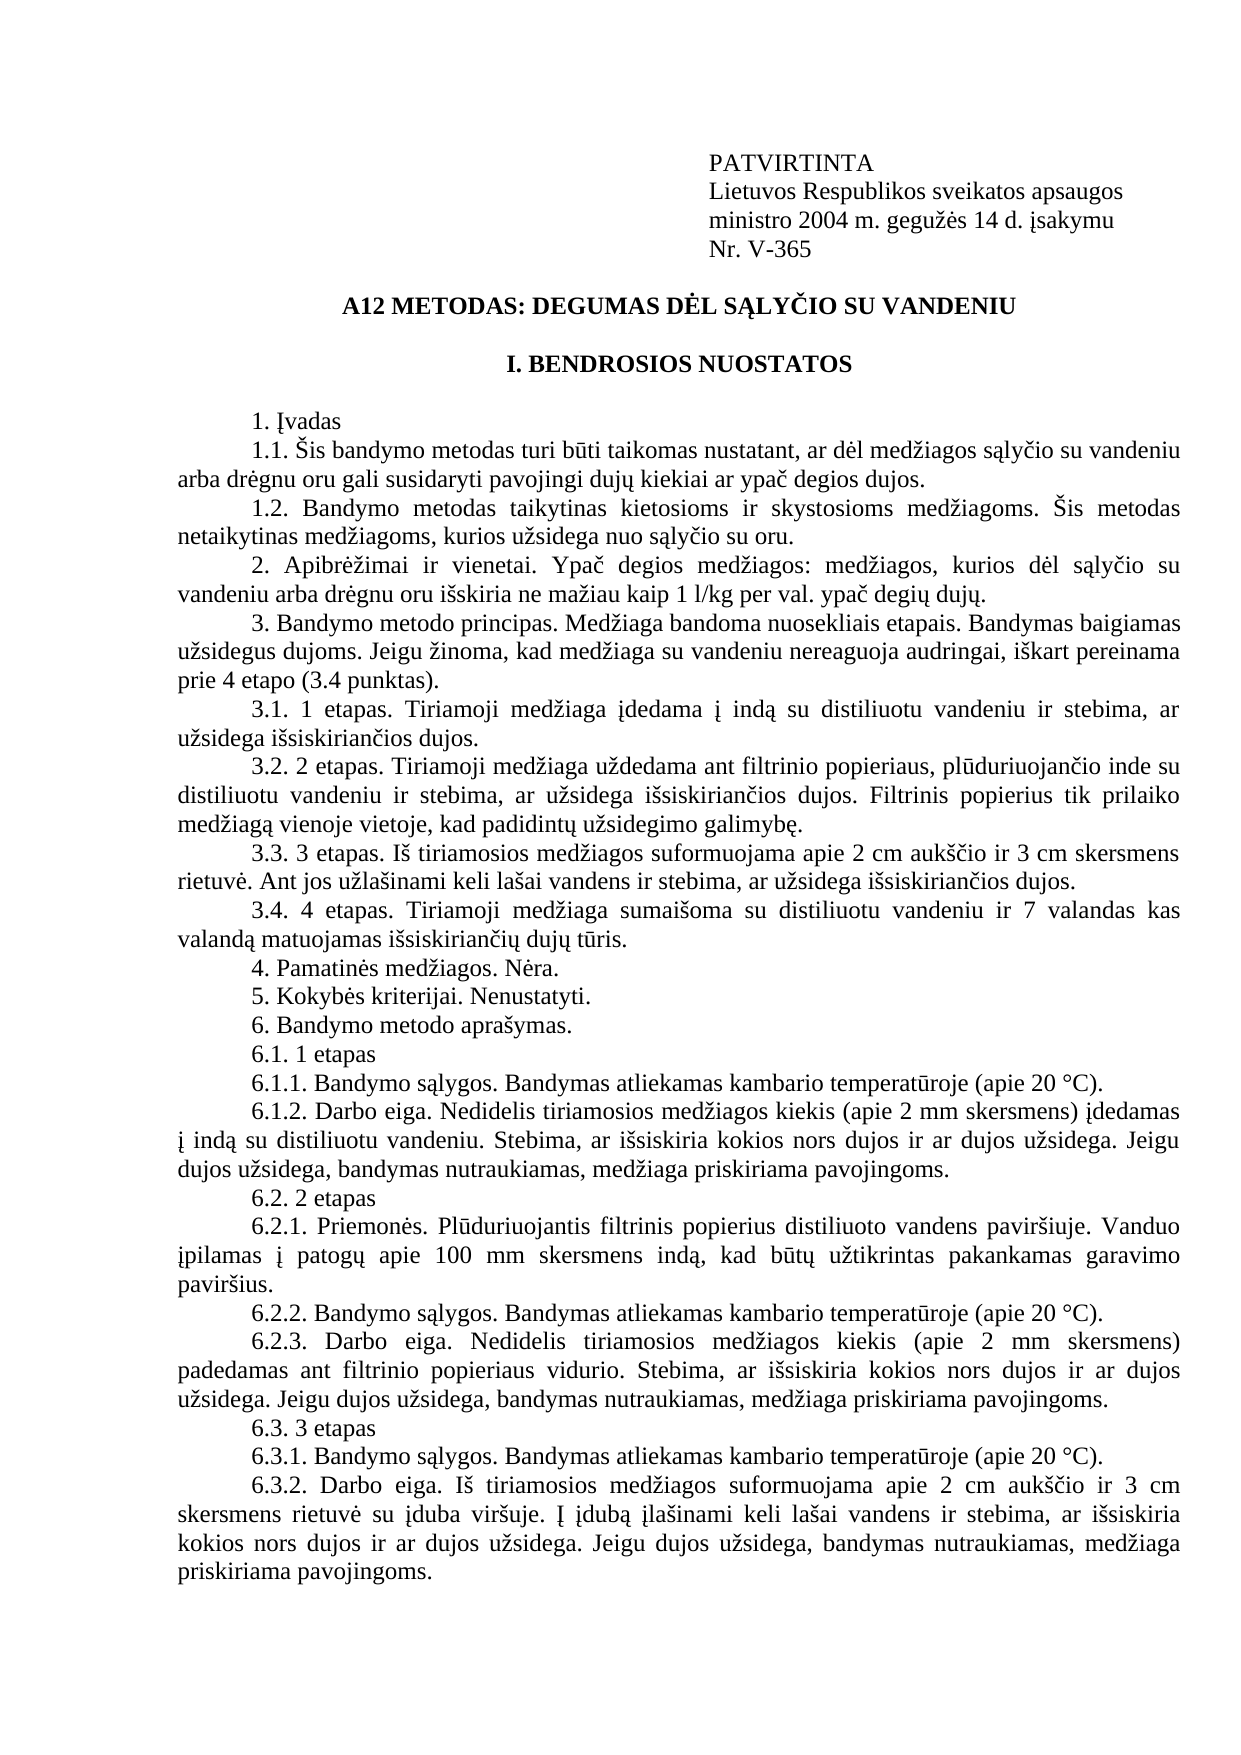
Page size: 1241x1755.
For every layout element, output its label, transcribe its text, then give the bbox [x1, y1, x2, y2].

text 1.2. Bandymo metodas taikytinas kietosioms ir skystosioms medžiagoms. Šis metodas netaikytinas medžiagoms, kurios užsidega nuo sąlyčio su oru. [177, 493, 1181, 550]
text 6.3.1. Bandymo sąlygos. Bandymas atliekamas kambario temperatūroje (apie 20 °C). [177, 1441, 1181, 1470]
text 6.2.3. Darbo eiga. Nedidelis tiriamosios medžiagos kiekis (apie 2 mm skersmens) padedamas ant filtrinio popieriaus vidurio. Stebima, ar išsiskiria kokios nors dujos ir ar dujos užsidega. Jeigu dujos užsidega, bandymas nutraukiamas, medžiaga priskiriama pavojingoms. [177, 1326, 1181, 1413]
text 3. Bandymo metodo principas. Medžiaga bandoma nuosekliais etapais. Bandymas baigiamas užsidegus dujoms. Jeigu žinoma, kad medžiaga su vandeniu nereaguoja audringai, iškart pereinama prie 4 etapo (3.4 punktas). [177, 608, 1181, 694]
text 6.2.1. Priemonės. Plūduriuojantis filtrinis popierius distiliuoto vandens paviršiuje. Vanduo įpilamas į patogų apie 100 mm skersmens indą, kad būtų užtikrintas pakankamas garavimo paviršius. [177, 1211, 1181, 1298]
text ministro 2004 m. gegužės 14 d. įsakymu [177, 205, 1181, 234]
text 3.1. 1 etapas. Tiriamoji medžiaga įdedama į indą su distiliuotu vandeniu ir stebima, ar užsidega išsiskiriančios dujos. [177, 694, 1181, 751]
text A12 Metodas: Degumas dėl sąlyčio su vandeniu [177, 291, 1181, 320]
text PATVIRTINTA [177, 148, 1181, 176]
text 6.2. 2 etapas [177, 1183, 1181, 1211]
text 6.2.2. Bandymo sąlygos. Bandymas atliekamas kambario temperatūroje (apie 20 °C). [177, 1298, 1181, 1326]
text 6.1.1. Bandymo sąlygos. Bandymas atliekamas kambario temperatūroje (apie 20 °C). [177, 1068, 1181, 1096]
text 4. Pamatinės medžiagos. Nėra. [177, 953, 1181, 981]
text Nr. V-365 [177, 234, 1181, 263]
text 5. Kokybės kriterijai. Nenustatyti. [177, 981, 1181, 1010]
text Lietuvos Respublikos sveikatos apsaugos [177, 176, 1181, 205]
text 6.3. 3 etapas [177, 1413, 1181, 1441]
text 6.3.2. Darbo eiga. Iš tiriamosios medžiagos suformuojama apie 2 cm aukščio ir 3 cm skersmens rietuvė su įduba viršuje. Į įdubą įlašinami keli lašai vandens ir stebima, ar išsiskiria kokios nors dujos ir ar dujos užsidega. Jeigu dujos užsidega, bandymas nutraukiamas, medžiaga priskiriama pavojingoms. [177, 1470, 1181, 1585]
text 3.4. 4 etapas. Tiriamoji medžiaga sumaišoma su distiliuotu vandeniu ir 7 valandas kas valandą matuojamas išsiskiriančių dujų tūris. [177, 895, 1181, 953]
text 1.1. Šis bandymo metodas turi būti taikomas nustatant, ar dėl medžiagos sąlyčio su vandeniu arba drėgnu oru gali susidaryti pavojingi dujų kiekiai ar ypač degios dujos. [177, 435, 1181, 493]
text 1. Įvadas [177, 406, 1181, 435]
text 2. Apibrėžimai ir vienetai. Ypač degios medžiagos: medžiagos, kurios dėl sąlyčio su vandeniu arba drėgnu oru išskiria ne mažiau kaip 1 l/kg per val. ypač degių dujų. [177, 550, 1181, 608]
text 3.3. 3 etapas. Iš tiriamosios medžiagos suformuojama apie 2 cm aukščio ir 3 cm skersmens rietuvė. Ant jos užlašinami keli lašai vandens ir stebima, ar užsidega išsiskiriančios dujos. [177, 838, 1181, 895]
text 6.1. 1 etapas [177, 1039, 1181, 1068]
text 6.1.2. Darbo eiga. Nedidelis tiriamosios medžiagos kiekis (apie 2 mm skersmens) įdedamas į indą su distiliuotu vandeniu. Stebima, ar išsiskiria kokios nors dujos ir ar dujos užsidega. Jeigu dujos užsidega, bandymas nutraukiamas, medžiaga priskiriama pavojingoms. [177, 1096, 1181, 1183]
text I. Bendrosios nuostatos [177, 349, 1181, 378]
text 3.2. 2 etapas. Tiriamoji medžiaga uždedama ant filtrinio popieriaus, plūduriuojančio inde su distiliuotu vandeniu ir stebima, ar užsidega išsiskiriančios dujos. Filtrinis popierius tik prilaiko medžiagą vienoje vietoje, kad padidintų užsidegimo galimybę. [177, 751, 1181, 838]
text 6. Bandymo metodo aprašymas. [177, 1010, 1181, 1039]
